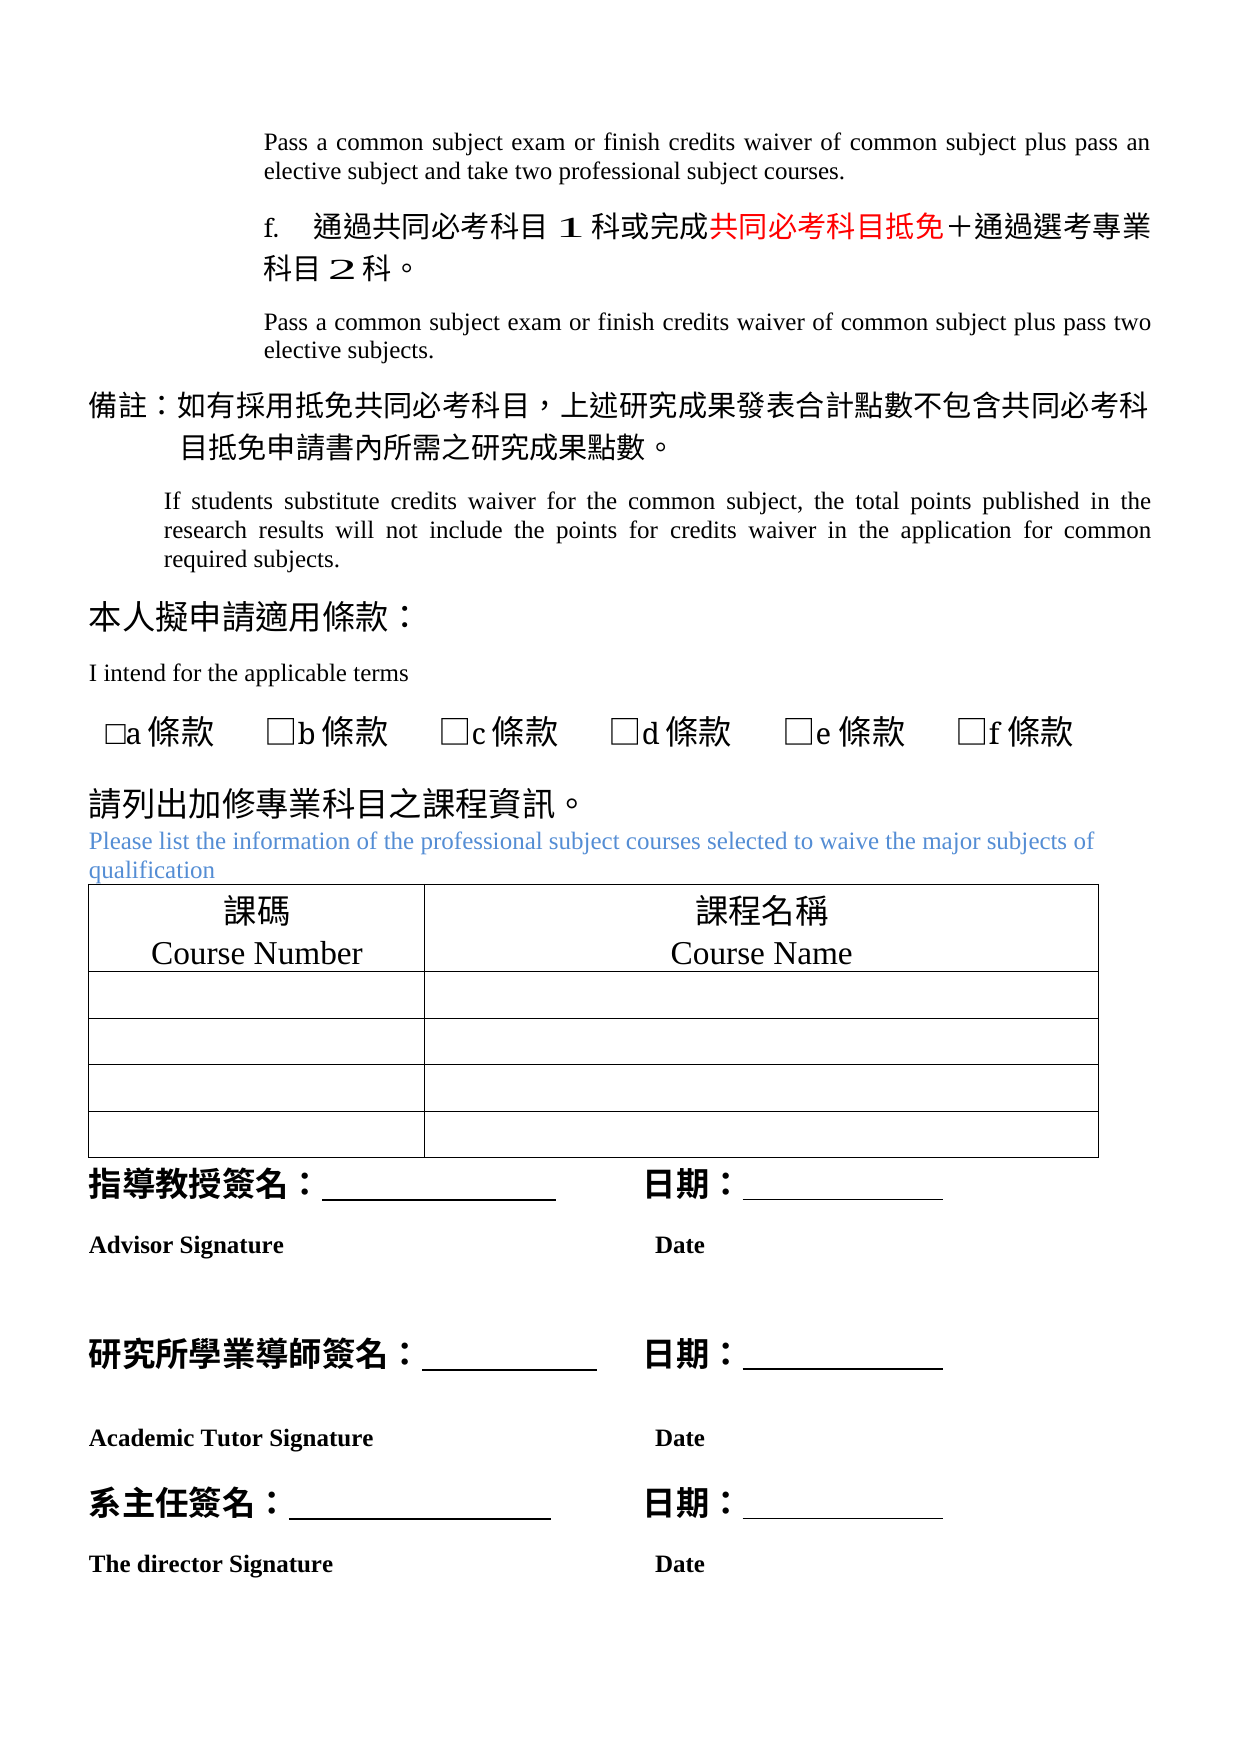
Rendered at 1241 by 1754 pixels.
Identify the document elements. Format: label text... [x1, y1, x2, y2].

text Academic Tutor Signature [89, 1423, 598, 1451]
text 日期： [642, 1328, 1152, 1376]
list 通過共同必考科目1科或完成共同必考科目抵免＋通過選考專業科目2科。 [263, 203, 1152, 288]
text 本人擬申請適用條款： [89, 591, 1152, 639]
table_cell [425, 1019, 1098, 1064]
text Date [642, 1549, 1152, 1578]
table_cell [89, 1065, 424, 1111]
text 請列出加修專業科目之課程資訊。 [89, 778, 1152, 826]
table_cell [89, 972, 424, 1018]
table_header 課程名稱 Course Name [425, 885, 1098, 971]
table_cell [425, 1065, 1098, 1111]
table_cell [425, 972, 1098, 1018]
text Pass a common subject exam or finish credits waiver of common subject plus pass an elective subject and take two professional subject courses. [263, 127, 1152, 184]
text 日期： [642, 1158, 1152, 1206]
text Advisor Signature [89, 1230, 598, 1259]
table_header 課碼 Course Number [89, 885, 424, 971]
text I intend for the applicable terms [89, 658, 1152, 687]
table_cell [425, 1112, 1098, 1157]
text Date [642, 1423, 1152, 1451]
text 備註：如有採用抵免共同必考科目，上述研究成果發表合計點數不包含共同必考科目抵免申請書內所需之研究成果點數。 [89, 383, 1152, 467]
text If students substitute credits waiver for the common subject, the total points published in the research results will not include the points for credits waiver in the application for common required subjects. [164, 486, 1152, 572]
text The director Signature [89, 1549, 598, 1578]
text Please list the information of the professional subject courses selected to waive the major subjects of qualification [89, 826, 1152, 884]
text Date [642, 1230, 1152, 1259]
text □a條款 □b條款 □c條款 □d條款 □e 條款 □f 條款 [89, 706, 1152, 754]
text Pass a common subject exam or finish credits waiver of common subject plus pass two elective subjects. [263, 307, 1152, 364]
text 日期： [642, 1477, 1152, 1525]
text 研究所學業導師簽名： [89, 1328, 598, 1376]
text 指導教授簽名： [89, 1158, 598, 1206]
table_cell [89, 1019, 424, 1064]
text 系主任簽名： [89, 1477, 598, 1525]
table_cell [89, 1112, 424, 1157]
